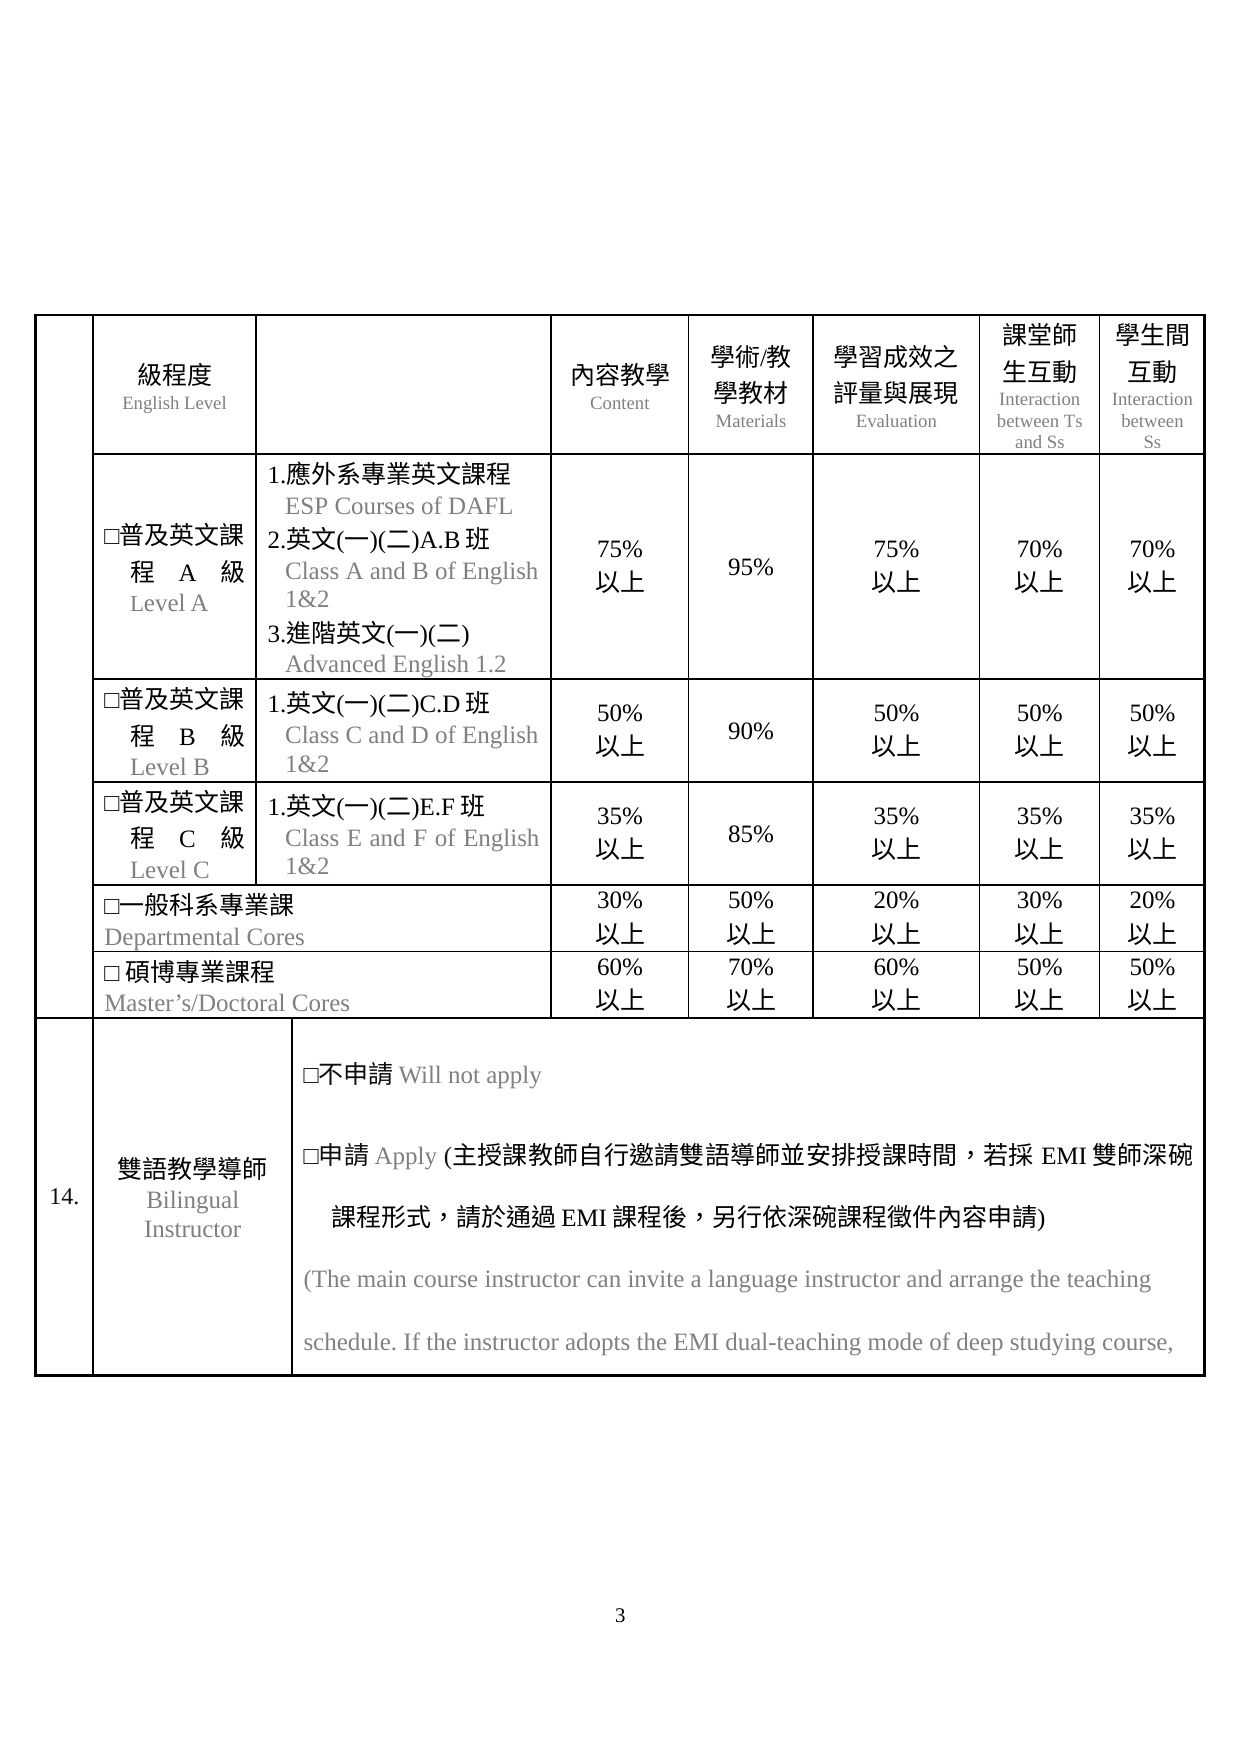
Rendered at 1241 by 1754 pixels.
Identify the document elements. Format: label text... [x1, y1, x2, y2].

table_cell [37, 316, 92, 1017]
table_cell 50% 以上 [980, 952, 1099, 1017]
table_cell □ 碩博專業課程 Master’s/Doctoral Cores [94, 952, 550, 1017]
table_cell 學習成效之評量與展現 Evaluation [814, 316, 979, 453]
table_cell 課堂師生互動 Interaction between Ts and Ss [980, 316, 1099, 453]
table_cell 60% 以上 [814, 952, 979, 1017]
table_cell □普及英文課程B級 Level B [94, 680, 255, 781]
table_cell 學生間互動 Interaction between Ss [1100, 316, 1203, 453]
table_cell 95% [689, 455, 812, 678]
table_cell 50% 以上 [814, 680, 979, 781]
table_cell □普及英文課程C級 Level C [94, 783, 255, 884]
table_cell 50% 以上 [1100, 952, 1203, 1017]
table_cell 50% 以上 [689, 886, 812, 951]
table_cell □不申請Will not apply □申請Apply (主授課教師自行邀請雙語導師並安排授課時間，若採EMI雙師深碗課程形式，請於通過EMI課程後，另行依深碗課程徵件內容申請) (The main course instructor can invite a language instructor and arrange the teaching schedule. If the instructor adopts the EMI dual-teaching mode of deep studying course, [293, 1019, 1203, 1374]
table_cell 雙語教學導師 Bilingual Instructor [94, 1019, 291, 1374]
table_cell 學術/教學教材 Materials [689, 316, 812, 453]
table_cell 90% [689, 680, 812, 781]
table_cell 50% 以上 [980, 680, 1099, 781]
table_cell 英文(一)(二)C.D班 Class C and D of English 1&2 [257, 680, 550, 781]
table_cell 35% 以上 [1100, 783, 1203, 884]
table_cell 70% 以上 [689, 952, 812, 1017]
table_cell 級程度 English Level [94, 316, 255, 453]
table_cell 20% 以上 [814, 886, 979, 951]
table_cell 35% 以上 [980, 783, 1099, 884]
table_cell □一般科系專業課 Departmental Cores [94, 886, 550, 951]
table_cell 應外系專業英文課程 ESP Courses of DAFL 英文(一)(二)A.B班 Class A and B of English 1&2 進階英文(一)(二) Advanced English 1.2 [257, 455, 550, 678]
table_cell 50% 以上 [552, 680, 688, 781]
table_cell 20% 以上 [1100, 886, 1203, 951]
table_cell 內容教學 Content [552, 316, 688, 453]
table_cell 35% 以上 [552, 783, 688, 884]
table_cell 30% 以上 [552, 886, 688, 951]
table_cell 70% 以上 [980, 455, 1099, 678]
table_cell 60% 以上 [552, 952, 688, 1017]
table_cell 35% 以上 [814, 783, 979, 884]
table_cell [257, 316, 550, 453]
table_cell 50% 以上 [1100, 680, 1203, 781]
table_cell 70% 以上 [1100, 455, 1203, 678]
table_cell 85% [689, 783, 812, 884]
table_cell 75% 以上 [814, 455, 979, 678]
table_cell 14. [37, 1019, 92, 1374]
table_cell 英文(一)(二)E.F班 Class E and F of English 1&2 [257, 783, 550, 884]
table_cell □普及英文課程A級 Level A [94, 455, 255, 678]
table_cell 30% 以上 [980, 886, 1099, 951]
table_cell 75% 以上 [552, 455, 688, 678]
